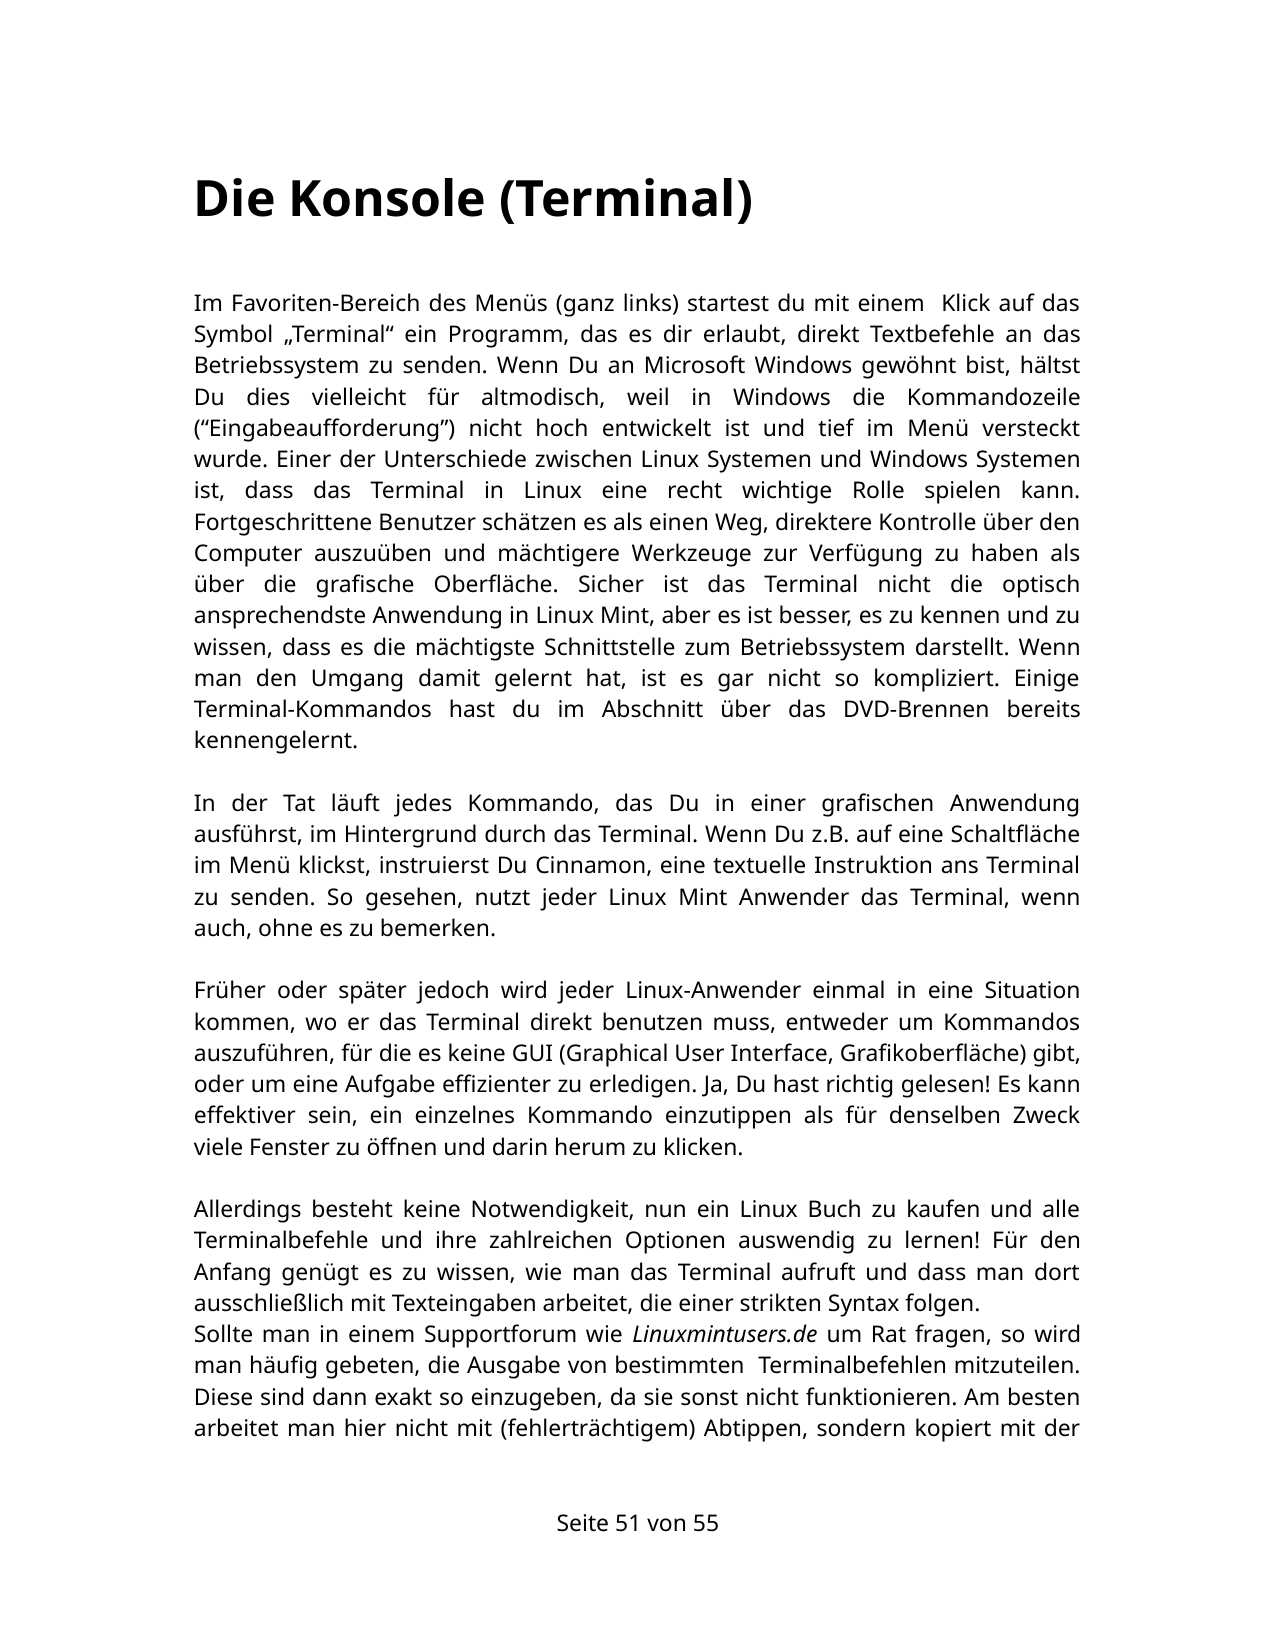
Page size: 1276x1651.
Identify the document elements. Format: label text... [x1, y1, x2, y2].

text Im Favoriten-Bereich des Menüs (ganz links) startest du mit einem Klick auf das Symbol „Terminal“ ein Programm, das es dir erlaubt, direkt Textbefehle an das Betriebssystem zu senden. Wenn Du an Microsoft Windows gewöhnt bist, hältst Du dies vielleicht für altmodisch, weil in Windows die Kommandozeile (“Eingabeaufforderung”) nicht hoch entwickelt ist und tief im Menü versteckt wurde. Einer der Unterschiede zwischen Linux Systemen und Windows Systemen ist, dass das Terminal in Linux eine recht wichtige Rolle spielen kann. Fortgeschrittene Benutzer schätzen es als einen Weg, direktere Kontrolle über den Computer auszuüben und mächtigere Werkzeuge zur Verfügung zu haben als über die grafische Oberfläche. Sicher ist das Terminal nicht die optisch ansprechendste Anwendung in Linux Mint, aber es ist besser, es zu kennen und zu wissen, dass es die mächtigste Schnittstelle zum Betriebssystem darstellt. Wenn man den Umgang damit gelernt hat, ist es gar nicht so kompliziert. Einige Terminal-Kommandos hast du im Abschnitt über das DVD-Brennen bereits kennengelernt. [187, 281, 1088, 756]
text Sollte man in einem Supportforum wie Linuxmintusers.de um Rat fragen, so wird man häufig gebeten, die Ausgabe von bestimmten Terminalbefehlen mitzuteilen. Diese sind dann exakt so einzugeben, da sie sonst nicht funktionieren. Am besten arbeitet man hier nicht mit (fehlerträchtigem) Abtippen, sondern kopiert mit der [187, 1318, 1088, 1449]
text Früher oder später jedoch wird jeder Linux-Anwender einmal in eine Situation kommen, wo er das Terminal direkt benutzen muss, entweder um Kommandos auszuführen, für die es keine GUI (Graphical User Interface, Grafikoberfläche) gibt, oder um eine Aufgabe effizienter zu erledigen. Ja, Du hast richtig gelesen! Es kann effektiver sein, ein einzelnes Kommando einzutippen als für denselben Zweck viele Fenster zu öffnen und darin herum zu klicken. [187, 974, 1088, 1162]
text Allerdings besteht keine Notwendigkeit, nun ein Linux Buch zu kaufen und alle Terminalbefehle und ihre zahlreichen Optionen auswendig zu lernen! Für den Anfang genügt es zu wissen, wie man das Terminal aufruft und dass man dort ausschließlich mit Texteingaben arbeitet, die einer strikten Syntax folgen. [187, 1193, 1088, 1318]
text In der Tat läuft jedes Kommando, das Du in einer grafischen Anwendung ausführst, im Hintergrund durch das Terminal. Wenn Du z.B. auf eine Schaltfläche im Menü klickst, instruierst Du Cinnamon, eine textuelle Instruktion ans Terminal zu senden. So gesehen, nutzt jeder Linux Mint Anwender das Terminal, wenn auch, ohne es zu bemerken. [187, 787, 1088, 943]
subtitle Die Konsole (Terminal) [187, 156, 1088, 231]
